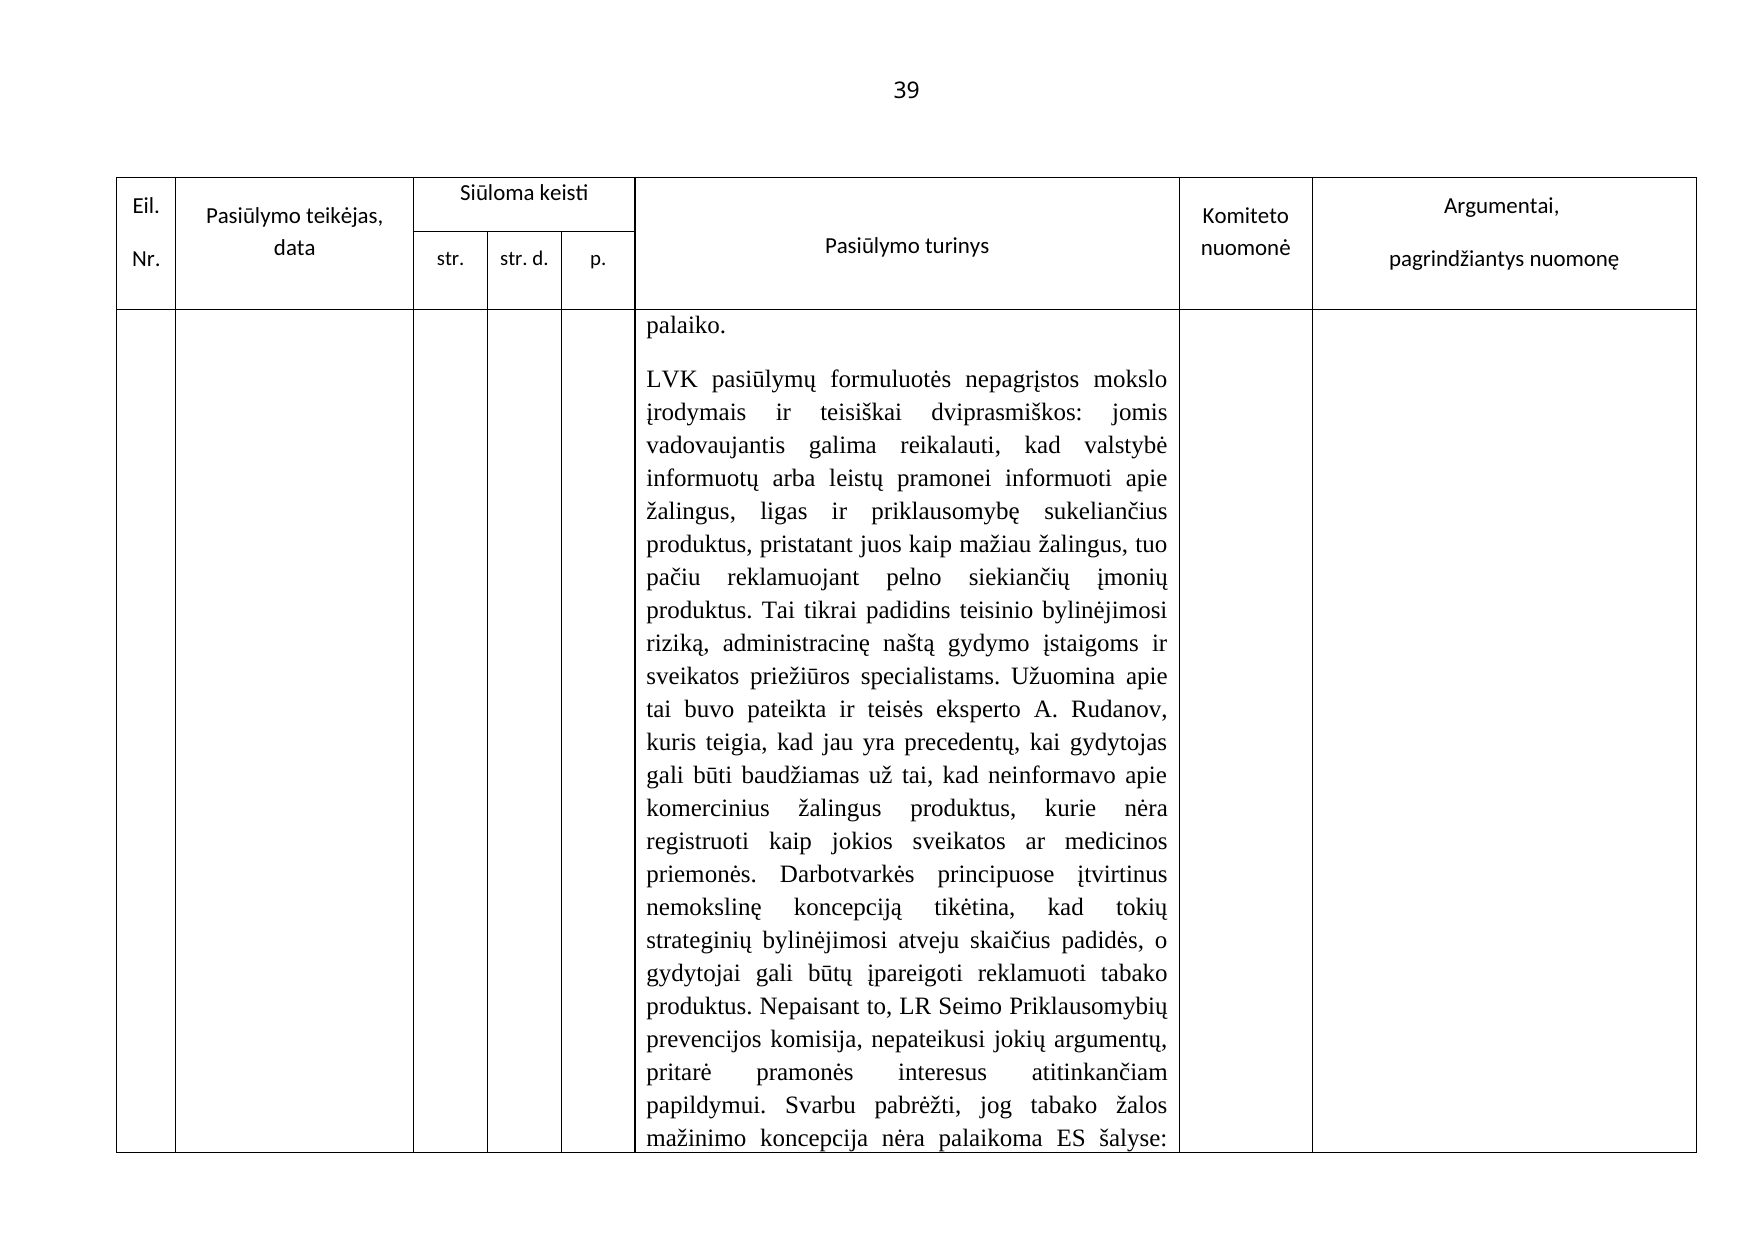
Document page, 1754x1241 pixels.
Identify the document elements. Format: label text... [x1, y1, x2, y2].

table_cell str. d. [488, 232, 561, 309]
table_cell [117, 310, 175, 1152]
table_header Eil. Nr. [117, 178, 175, 309]
table_cell [488, 310, 561, 1152]
table_header Siūloma keisti [414, 178, 634, 231]
table_cell [562, 310, 634, 1152]
table_cell [1180, 310, 1312, 1152]
table_cell palaiko. LVK pasiūlymų formuluotės nepagrįstos mokslo įrodymais ir teisiškai dviprasmiškos: jomis vadovaujantis galima reikalauti, kad valstybė informuotų arba leistų pramonei informuoti apie žalingus, ligas ir priklausomybę sukeliančius produktus, pristatant juos kaip mažiau žalingus, tuo pačiu reklamuojant pelno siekiančių įmonių produktus. Tai tikrai padidins teisinio bylinėjimosi riziką, administracinę naštą gydymo įstaigoms ir sveikatos priežiūros specialistams. Užuomina apie tai buvo pateikta ir teisės eksperto A. Rudanov, kuris teigia, kad jau yra precedentų, kai gydytojas gali būti baudžiamas už tai, kad neinformavo apie komercinius žalingus produktus, kurie nėra registruoti kaip jokios sveikatos ar medicinos priemonės. Darbotvarkės principuose įtvirtinus nemokslinę koncepciją tikėtina, kad tokių strateginių bylinėjimosi atveju skaičius padidės, o gydytojai gali būtų įpareigoti reklamuoti tabako produktus. Nepaisant to, LR Seimo Priklausomybių prevencijos komisija, nepateikusi jokių argumentų, pritarė pramonės interesus atitinkančiam papildymui. Svarbu pabrėžti, jog tabako žalos mažinimo koncepcija nėra palaikoma ES šalyse: [636, 310, 1179, 1152]
table_cell str. [414, 232, 487, 309]
table_header Pasiūlymo teikėjas, data [176, 178, 413, 309]
table_cell [1313, 310, 1696, 1152]
table_header Komiteto nuomonė [1180, 178, 1312, 309]
table_cell [414, 310, 487, 1152]
table_cell [176, 310, 413, 1152]
table_cell p. [562, 232, 634, 309]
table_header Argumentai, pagrindžiantys nuomonę [1313, 178, 1696, 309]
table_header Pasiūlymo turinys [636, 178, 1179, 309]
